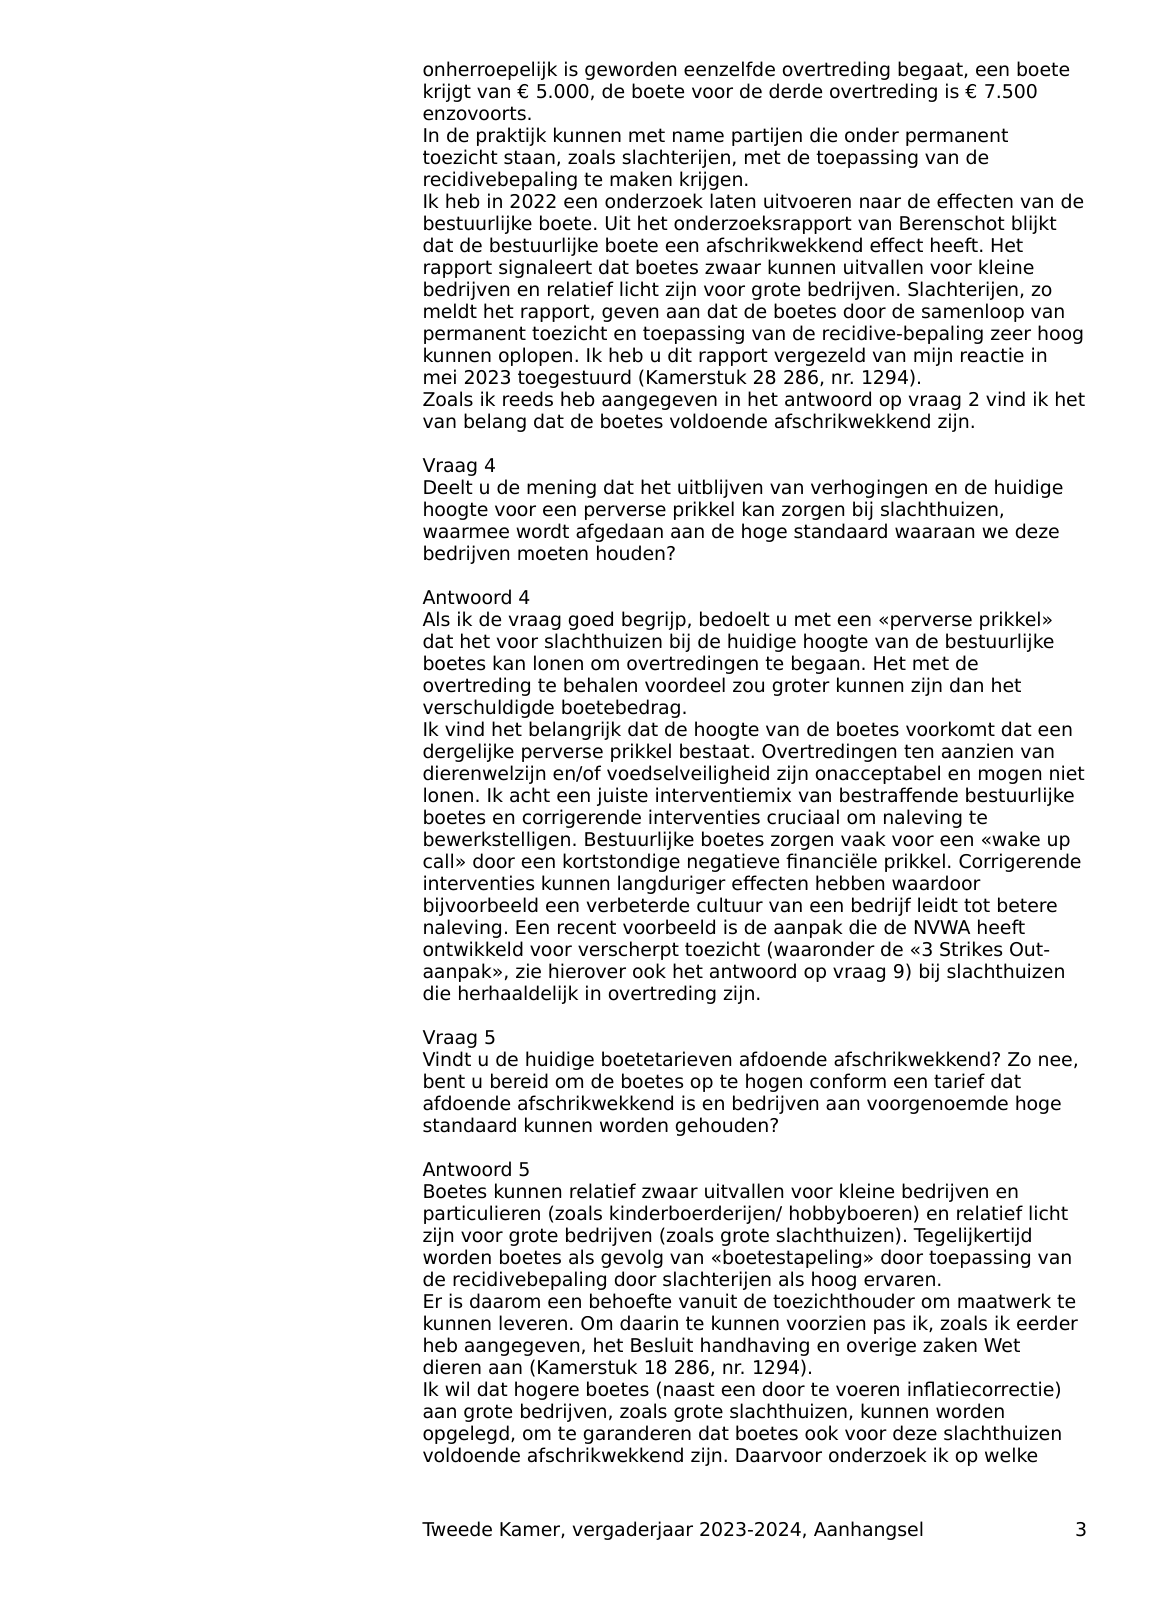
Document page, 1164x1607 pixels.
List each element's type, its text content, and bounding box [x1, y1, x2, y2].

text In de praktijk kunnen met name partijen die onder permanent toezicht staan, zoals slachterijen, met de toepassing van de recidivebepaling te maken krijgen. [422, 125, 1087, 191]
text onherroepelijk is geworden eenzelfde overtreding begaat, een boete krijgt van € 5.000, de boete voor de derde overtreding is € 7.500 enzovoorts. [422, 59, 1087, 125]
text Vindt u de huidige boetetarieven afdoende afschrikwekkend? Zo nee, bent u bereid om de boetes op te hogen conform een tarief dat afdoende afschrikwekkend is en bedrijven aan voorgenoemde hoge standaard kunnen worden gehouden? [422, 1049, 1087, 1137]
text Zoals ik reeds heb aangegeven in het antwoord op vraag 2 vind ik het van belang dat de boetes voldoende afschrikwekkend zijn. [422, 389, 1087, 433]
text Boetes kunnen relatief zwaar uitvallen voor kleine bedrijven en particulieren (zoals kinderboerderijen/ hobbyboeren) en relatief licht zijn voor grote bedrijven (zoals grote slachthuizen). Tegelijkertijd worden boetes als gevolg van «boetestapeling» door toepassing van de recidivebepaling door slachterijen als hoog ervaren. [422, 1181, 1087, 1291]
text Deelt u de mening dat het uitblijven van verhogingen en de huidige hoogte voor een perverse prikkel kan zorgen bij slachthuizen, waarmee wordt afgedaan aan de hoge standaard waaraan we deze bedrijven moeten houden? [422, 477, 1087, 565]
text Er is daarom een behoefte vanuit de toezichthouder om maatwerk te kunnen leveren. Om daarin te kunnen voorzien pas ik, zoals ik eerder heb aangegeven, het Besluit handhaving en overige zaken Wet dieren aan (Kamerstuk 18 286, nr. 1294). [422, 1291, 1087, 1379]
text Ik vind het belangrijk dat de hoogte van de boetes voorkomt dat een dergelijke perverse prikkel bestaat. Overtredingen ten aanzien van dierenwelzijn en/of voedselveiligheid zijn onacceptabel en mogen niet lonen. Ik acht een juiste interventiemix van bestraffende bestuurlijke boetes en corrigerende interventies cruciaal om naleving te bewerkstelligen. Bestuurlijke boetes zorgen vaak voor een «wake up call» door een kortstondige negatieve financiële prikkel. Corrigerende interventies kunnen langduriger effecten hebben waardoor bijvoorbeeld een verbeterde cultuur van een bedrijf leidt tot betere naleving. Een recent voorbeeld is de aanpak die de NVWA heeft ontwikkeld voor verscherpt toezicht (waaronder de «3 Strikes Out-aanpak», zie hierover ook het antwoord op vraag 9) bij slachthuizen die herhaaldelijk in overtreding zijn. [422, 719, 1087, 1004]
text Als ik de vraag goed begrijp, bedoelt u met een «perverse prikkel» dat het voor slachthuizen bij de huidige hoogte van de bestuurlijke boetes kan lonen om overtredingen te begaan. Het met de overtreding te behalen voordeel zou groter kunnen zijn dan het verschuldigde boetebedrag. [422, 609, 1087, 719]
text Ik wil dat hogere boetes (naast een door te voeren inflatiecorrectie) aan grote bedrijven, zoals grote slachthuizen, kunnen worden opgelegd, om te garanderen dat boetes ook voor deze slachthuizen voldoende afschrikwekkend zijn. Daarvoor onderzoek ik op welke [422, 1379, 1087, 1467]
text Vraag 4 [422, 455, 1087, 477]
text Ik heb in 2022 een onderzoek laten uitvoeren naar de effecten van de bestuurlijke boete. Uit het onderzoeksrapport van Berenschot blijkt dat de bestuurlijke boete een afschrikwekkend effect heeft. Het rapport signaleert dat boetes zwaar kunnen uitvallen voor kleine bedrijven en relatief licht zijn voor grote bedrijven. Slachterijen, zo meldt het rapport, geven aan dat de boetes door de samenloop van permanent toezicht en toepassing van de recidive-bepaling zeer hoog kunnen oplopen. Ik heb u dit rapport vergezeld van mijn reactie in mei 2023 toegestuurd (Kamerstuk 28 286, nr. 1294). [422, 191, 1087, 389]
text Vraag 5 [422, 1027, 1087, 1049]
text Antwoord 4 [422, 587, 1087, 609]
text Antwoord 5 [422, 1159, 1087, 1181]
